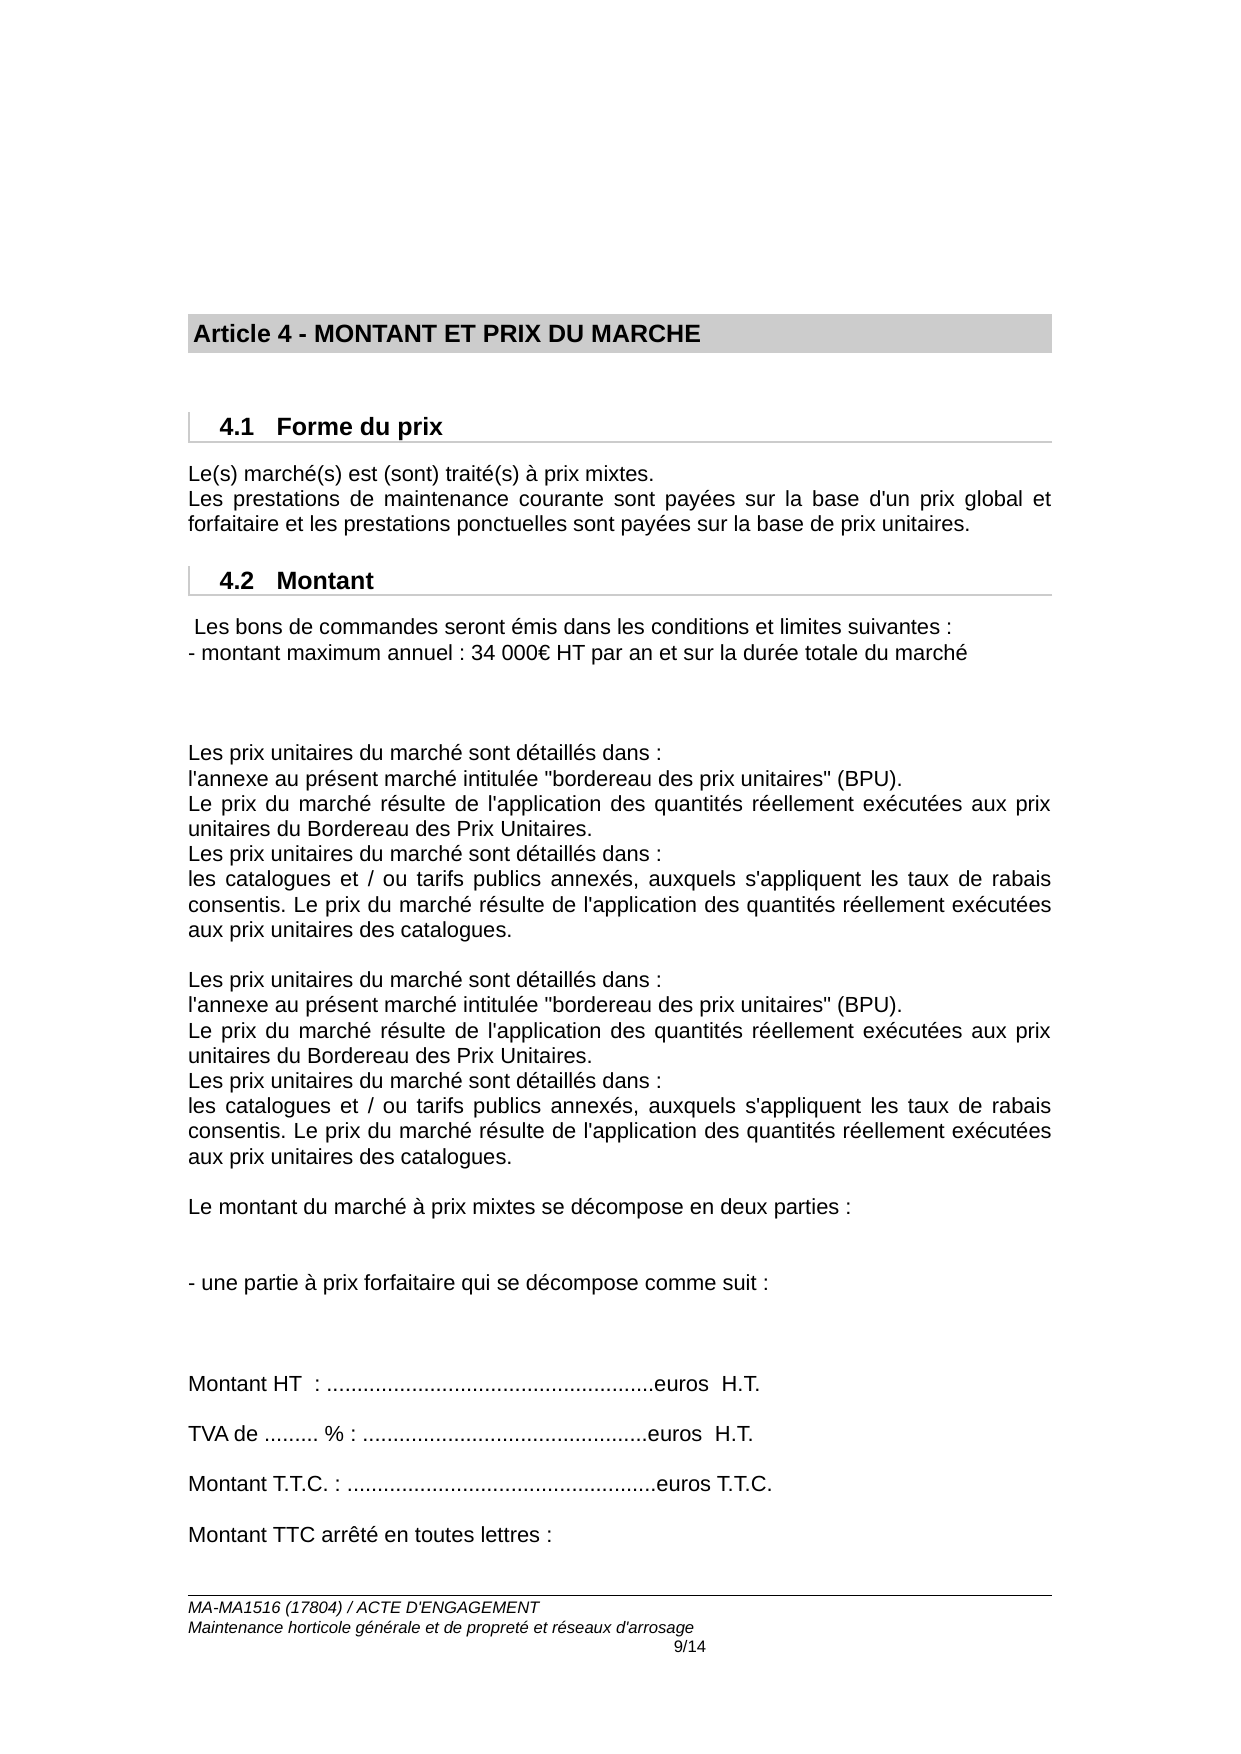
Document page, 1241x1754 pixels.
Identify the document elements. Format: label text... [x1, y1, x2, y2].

text Les bons de commandes seront émis dans les conditions et limites suivantes : [188, 614, 1052, 639]
text Montant T.T.C. : ...................................................euros T.T.C. [188, 1471, 1052, 1496]
text l'annexe au présent marché intitulée "bordereau des prix unitaires" (BPU). [188, 765, 1052, 791]
text Les prestations de maintenance courante sont payées sur la base d'un prix global et forfaitaire et les prestations ponctuelles sont payées sur la base de prix unitaires. [188, 486, 1052, 536]
text Le prix du marché résulte de l'application des quantités réellement exécutées aux prix unitaires du Bordereau des Prix Unitaires. [188, 791, 1052, 841]
text TVA de ......... % : ...............................................euros H.T. [188, 1421, 1052, 1446]
text Les prix unitaires du marché sont détaillés dans : [188, 740, 1052, 765]
text Montant HT : ......................................................euros H.T. [188, 1370, 1052, 1396]
text - montant maximum annuel : 34 000€ HT par an et sur la durée totale du marché [188, 639, 1052, 664]
text Montant TTC arrêté en toutes lettres : [188, 1522, 1052, 1547]
text les catalogues et / ou tarifs publics annexés, auxquels s'appliquent les taux de rabais consentis. Le prix du marché résulte de l'application des quantités réellement exécutées aux prix unitaires des catalogues. [188, 866, 1052, 942]
text les catalogues et / ou tarifs publics annexés, auxquels s'appliquent les taux de rabais consentis. Le prix du marché résulte de l'application des quantités réellement exécutées aux prix unitaires des catalogues. [188, 1093, 1052, 1169]
text Les prix unitaires du marché sont détaillés dans : [188, 1068, 1052, 1093]
text l'annexe au présent marché intitulée "bordereau des prix unitaires" (BPU). [188, 992, 1052, 1017]
subtitle Montant [190, 566, 1052, 594]
text Le prix du marché résulte de l'application des quantités réellement exécutées aux prix unitaires du Bordereau des Prix Unitaires. [188, 1017, 1052, 1068]
text Le(s) marché(s) est (sont) traité(s) à prix mixtes. [188, 461, 1052, 486]
text - une partie à prix forfaitaire qui se décompose comme suit : [188, 1269, 1052, 1295]
text Le montant du marché à prix mixtes se décompose en deux parties : [188, 1194, 1052, 1219]
subtitle Forme du prix [190, 412, 1052, 441]
subtitle MONTANT ET PRIX DU MARCHE [190, 316, 1050, 351]
text Les prix unitaires du marché sont détaillés dans : [188, 841, 1052, 866]
text Les prix unitaires du marché sont détaillés dans : [188, 967, 1052, 992]
